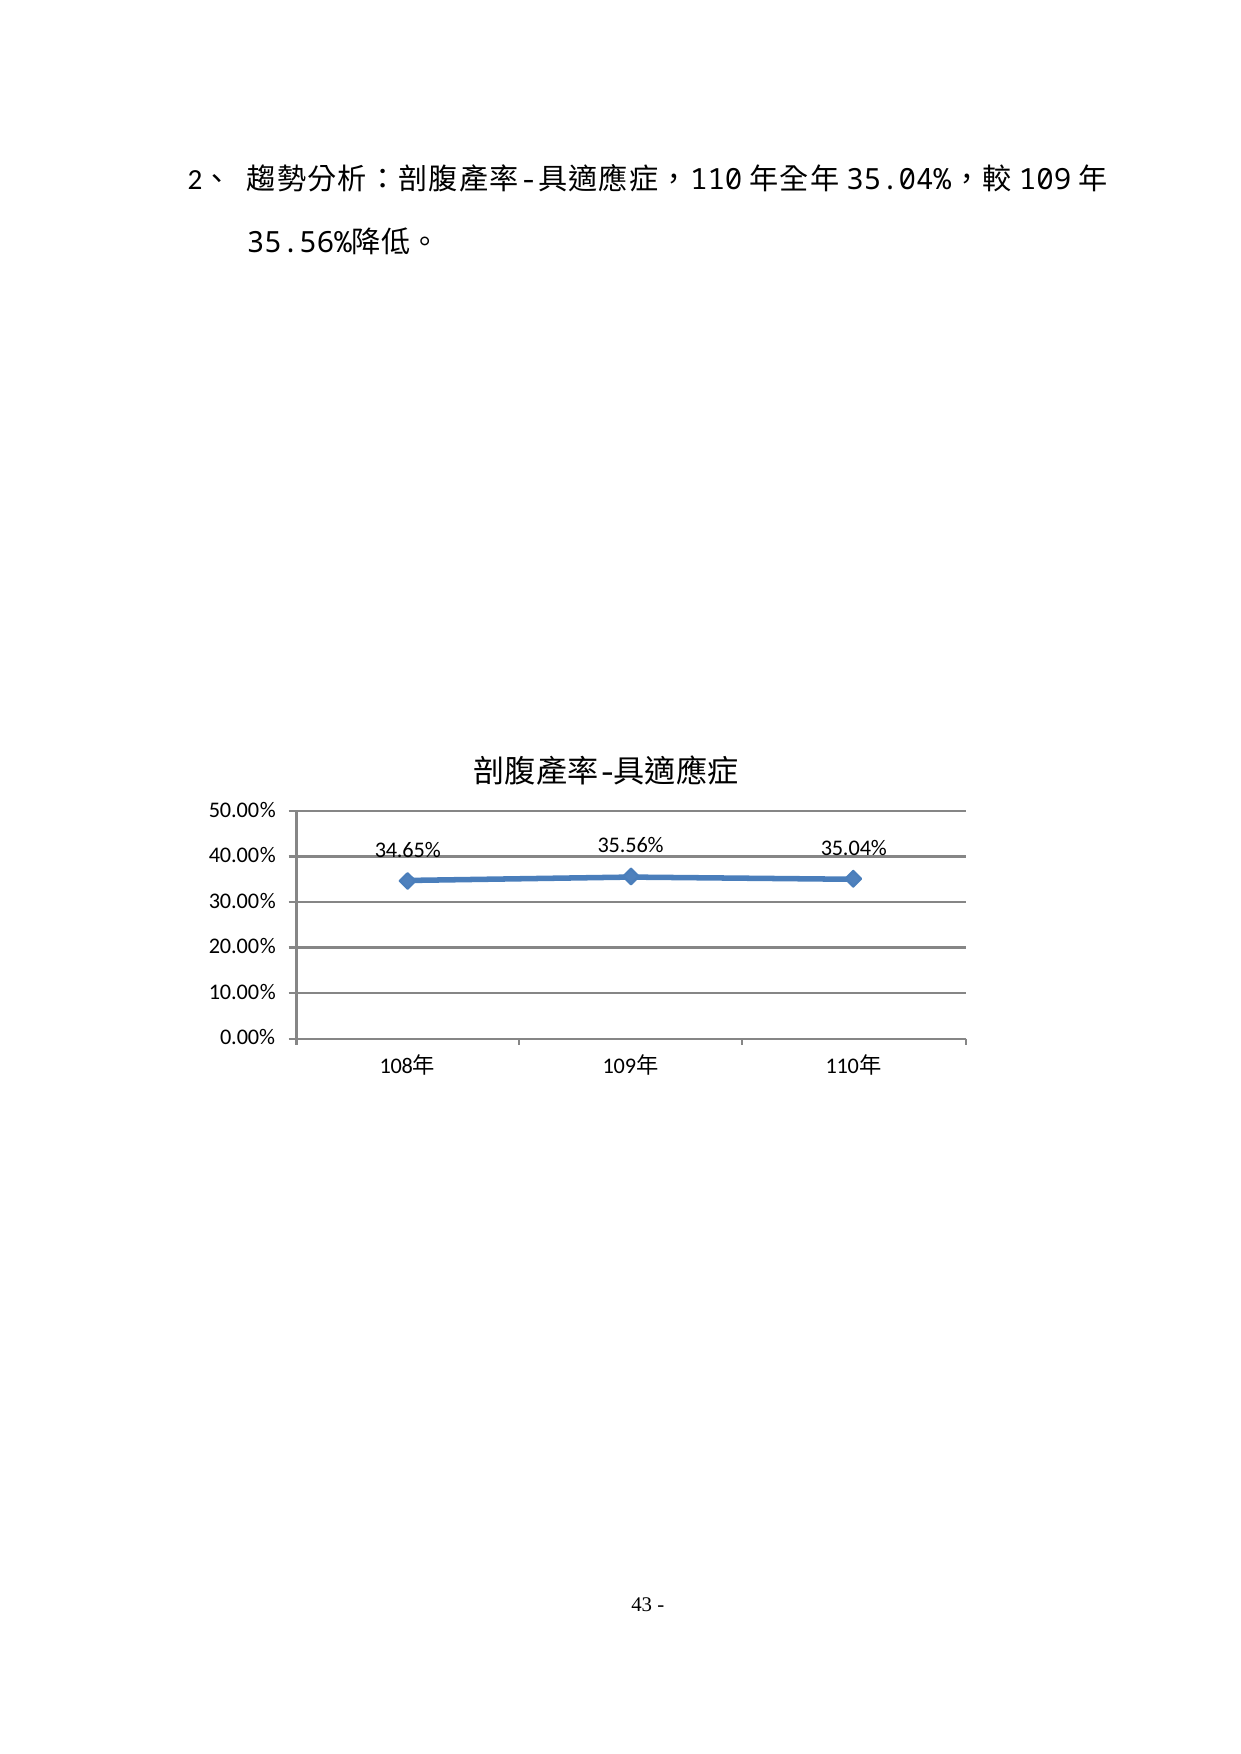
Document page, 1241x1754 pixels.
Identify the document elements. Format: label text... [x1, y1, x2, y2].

list 趨勢分析：剖腹產率-具適應症，110年全年35.04%，較109年35.56%降低。 [187, 135, 1107, 260]
